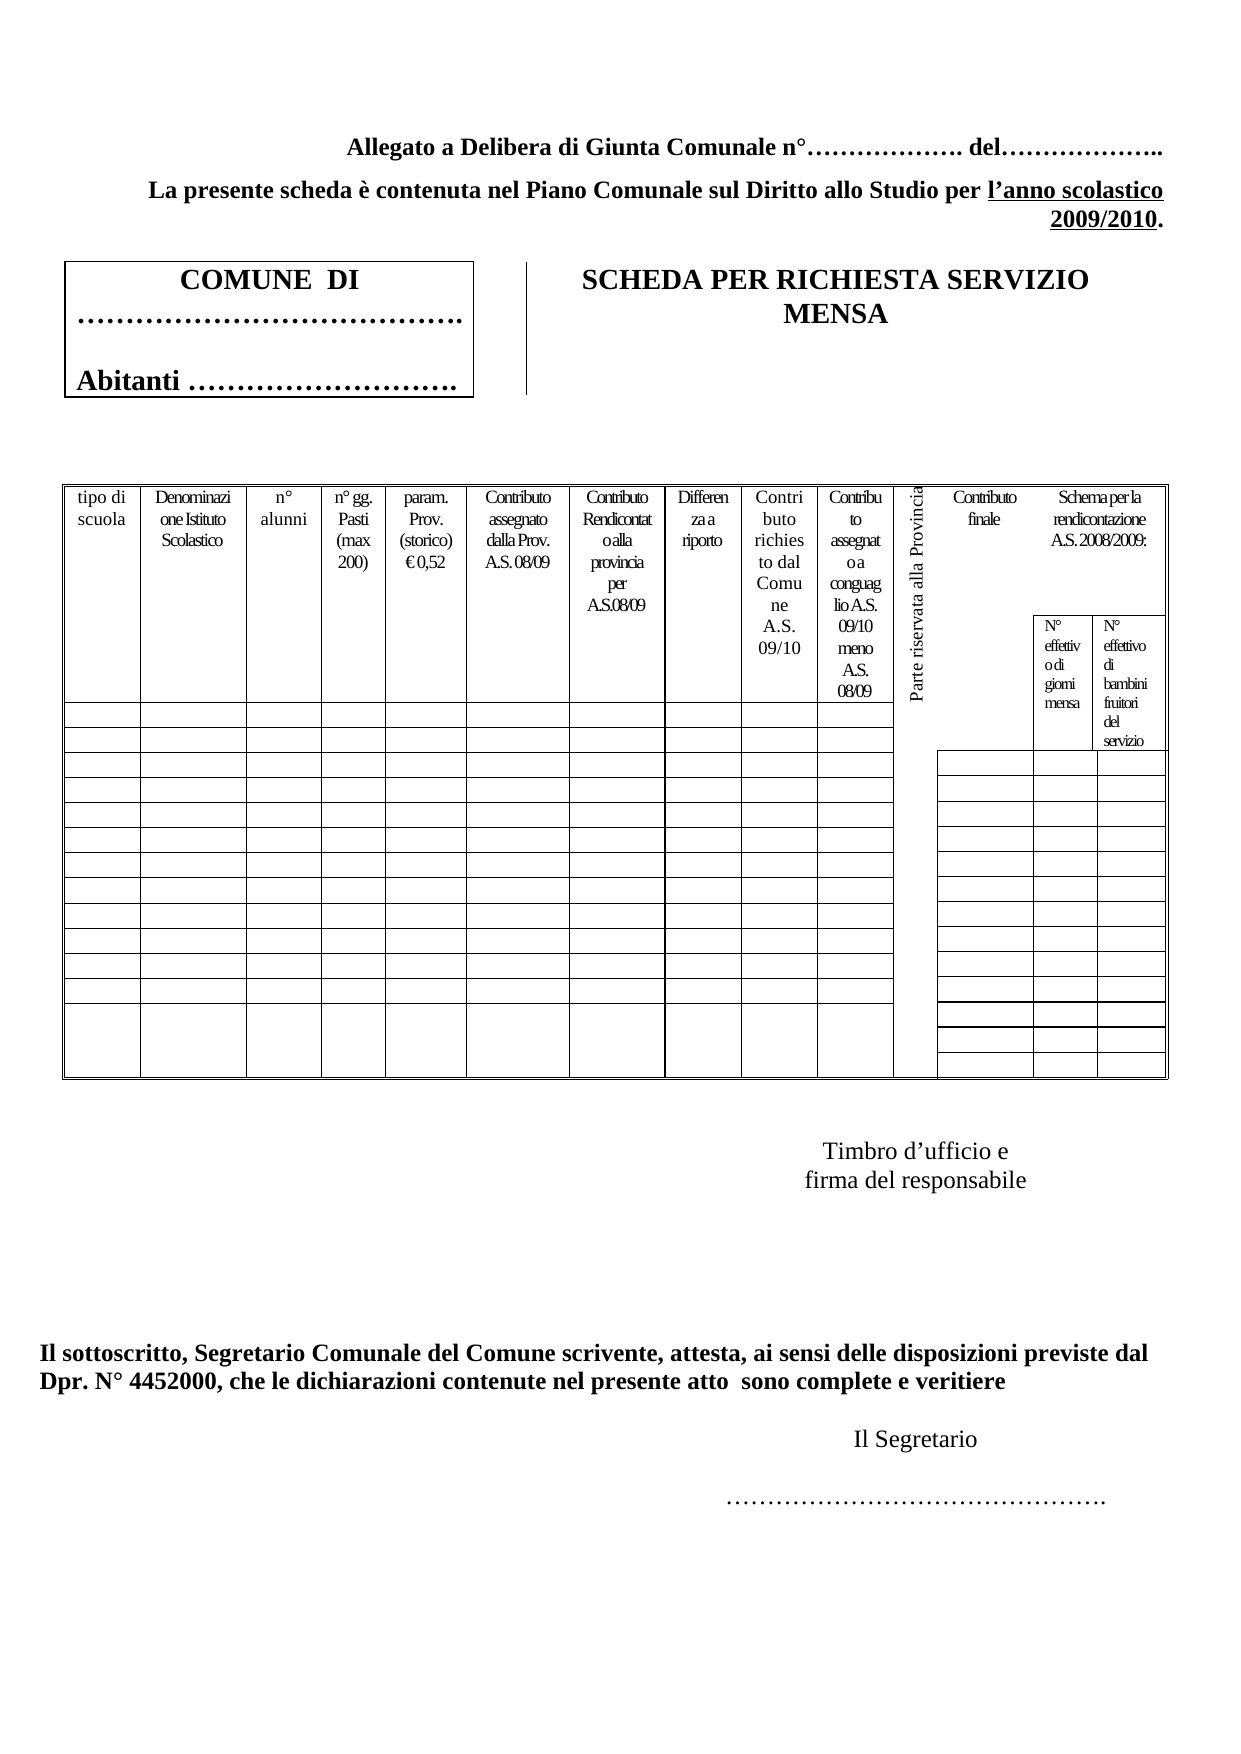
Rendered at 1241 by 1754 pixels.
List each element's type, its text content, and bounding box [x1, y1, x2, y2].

table_cell [666, 778, 741, 802]
table_cell [386, 979, 466, 1003]
table_header Parte riservata alla Provincia [894, 487, 937, 1077]
table_cell [742, 803, 817, 827]
table_cell [938, 977, 1033, 1001]
table_cell [818, 1004, 893, 1077]
table_cell [247, 1004, 321, 1077]
table_cell [1098, 802, 1165, 826]
table_cell [322, 929, 385, 953]
table_cell [1034, 902, 1097, 926]
table_cell [742, 1004, 817, 1077]
table_cell [322, 703, 385, 727]
table_cell [247, 904, 321, 927]
table_cell [141, 853, 246, 877]
table_cell [65, 954, 140, 978]
table_cell [386, 753, 466, 777]
table_cell [742, 904, 817, 927]
table_cell [938, 1003, 1033, 1026]
table_cell [938, 751, 1033, 775]
table_cell [322, 753, 385, 777]
table_cell [1098, 1028, 1165, 1052]
text Il sottoscritto, Segretario Comunale del Comune scrivente, attesta, ai sensi delle disposizioni previste dal Dpr. N° 4452000, che le dichiarazioni contenute nel presente atto sono complete e veritiere [39, 1338, 1198, 1395]
table_cell [666, 929, 741, 953]
table_cell [247, 853, 321, 877]
table_cell [742, 954, 817, 978]
table_cell [65, 703, 140, 727]
table_header SCHEDA PER RICHIESTA SERVIZIO MENSA [526, 261, 1145, 396]
table_header tipo di scuola [65, 487, 140, 702]
table_cell [570, 979, 664, 1003]
table_header [474, 261, 526, 396]
table_header Schema per la rendicontazione A.S. 2008/2009: [1033, 487, 1165, 615]
table_cell [141, 929, 246, 953]
table_cell [742, 753, 817, 777]
table_cell [938, 776, 1033, 801]
table_cell [1098, 977, 1165, 1001]
table_cell [1098, 927, 1165, 951]
text Allegato a Delibera di Giunta Comunale n°………………. del……………….. [77, 132, 1163, 161]
table_cell [818, 703, 893, 727]
table_cell [141, 803, 246, 827]
table_cell [322, 778, 385, 802]
table_cell [141, 904, 246, 927]
table_header Contributo assegnato a conguaglio A.S. 09/10 meno A.S. 08/09 [818, 487, 893, 702]
table_cell [570, 1004, 664, 1077]
table_cell [141, 979, 246, 1003]
table_cell [65, 1004, 140, 1077]
table_cell [467, 853, 569, 877]
table_cell [938, 802, 1033, 826]
table_cell [467, 904, 569, 927]
table_cell [666, 904, 741, 927]
table_cell [467, 979, 569, 1003]
table_cell [938, 952, 1033, 976]
table_cell [467, 753, 569, 777]
table_cell [1034, 827, 1097, 851]
table_cell [141, 954, 246, 978]
table_cell [65, 929, 140, 953]
table_header COMUNE DI …………………………………. Abitanti ………………………. [66, 262, 473, 396]
table_cell [742, 728, 817, 752]
table_cell [467, 1004, 569, 1077]
table_cell [1034, 802, 1097, 826]
table_cell [1098, 776, 1165, 801]
table_cell [247, 878, 321, 902]
table_cell [247, 703, 321, 727]
table_cell [1098, 852, 1165, 876]
table_cell [1034, 776, 1097, 801]
table_cell [1034, 927, 1097, 951]
table_cell [247, 778, 321, 802]
table_cell [247, 979, 321, 1003]
table_cell [65, 979, 140, 1003]
table_cell [247, 803, 321, 827]
table_cell [141, 703, 246, 727]
table_header Contributo assegnato dalla Prov. A.S. 08/09 [467, 487, 569, 702]
table_cell [742, 853, 817, 877]
table_cell [742, 979, 817, 1003]
table_cell [247, 929, 321, 953]
table_cell [65, 853, 140, 877]
table_cell [141, 1004, 246, 1077]
table_cell [938, 927, 1033, 951]
table_cell [666, 828, 741, 852]
table_cell [65, 904, 140, 927]
table_cell [1034, 952, 1097, 976]
table_cell [141, 878, 246, 902]
table_cell [938, 1053, 1033, 1077]
table_cell [322, 904, 385, 927]
table_cell [938, 852, 1033, 876]
table_cell [742, 778, 817, 802]
table_cell [467, 728, 569, 752]
table_cell [818, 954, 893, 978]
table_cell [247, 954, 321, 978]
table_cell [322, 828, 385, 852]
table_cell [467, 778, 569, 802]
table_cell [322, 853, 385, 877]
table_cell [666, 979, 741, 1003]
table_cell [938, 877, 1033, 901]
table_cell [818, 803, 893, 827]
table_cell [322, 728, 385, 752]
table_cell [467, 703, 569, 727]
table_cell [1098, 902, 1165, 926]
table_cell [818, 828, 893, 852]
text Timbro d’ufficio e firma del responsabile [668, 1136, 1163, 1194]
table_cell [1034, 751, 1097, 775]
table_cell [386, 803, 466, 827]
table_cell [666, 878, 741, 902]
table_cell [322, 954, 385, 978]
table_cell [570, 904, 664, 927]
table_header param. Prov. (storico) € 0,52 [386, 487, 466, 702]
table_cell [1034, 852, 1097, 876]
table_cell [386, 954, 466, 978]
table_cell [386, 703, 466, 727]
table_cell [818, 929, 893, 953]
table_cell [386, 929, 466, 953]
text La presente scheda è contenuta nel Piano Comunale sul Diritto allo Studio per l’anno scolastico 2009/2010. [77, 175, 1163, 232]
table_header Denominazione Istituto Scolastico [141, 487, 246, 702]
table_cell [467, 803, 569, 827]
table_cell [938, 1028, 1033, 1052]
table_cell [666, 803, 741, 827]
table_cell [570, 778, 664, 802]
table_cell [65, 778, 140, 802]
table_cell [570, 703, 664, 727]
table_cell [1098, 1053, 1165, 1077]
table_cell [666, 703, 741, 727]
table_cell [818, 904, 893, 927]
table_cell [938, 827, 1033, 851]
table_cell [141, 828, 246, 852]
table_cell [386, 778, 466, 802]
table_cell [322, 979, 385, 1003]
table_cell N° effettivo di giorni mensa [1034, 616, 1092, 750]
table_cell [818, 753, 893, 777]
table_cell [386, 853, 466, 877]
table_cell [1098, 952, 1165, 976]
table_header Contributo richiesto dal Comune A.S. 09/10 [742, 487, 817, 702]
table_cell [570, 803, 664, 827]
table_cell [818, 778, 893, 802]
table_cell [467, 828, 569, 852]
table_cell [65, 728, 140, 752]
table_cell [1034, 977, 1097, 1001]
table_cell [1034, 877, 1097, 901]
table_cell [666, 954, 741, 978]
table_cell [467, 929, 569, 953]
table_cell [386, 1004, 466, 1077]
text Il Segretario ………………………………………. [668, 1424, 1163, 1510]
table_cell [742, 828, 817, 852]
table_cell [1034, 1053, 1097, 1077]
table_header Contributo Rendicontato alla provincia per A.S.08/09 [570, 487, 664, 702]
table_cell [1034, 1003, 1097, 1026]
table_cell [1098, 877, 1165, 901]
table_cell [141, 753, 246, 777]
table_cell [570, 828, 664, 852]
table_cell [666, 1004, 741, 1077]
table_cell [386, 878, 466, 902]
table_header n° gg. Pasti (max 200) [322, 487, 385, 702]
table_cell [1098, 827, 1165, 851]
table_cell [742, 703, 817, 727]
table_cell [742, 929, 817, 953]
table_cell [467, 954, 569, 978]
table_cell [322, 1004, 385, 1077]
table_cell [386, 904, 466, 927]
table_cell [742, 878, 817, 902]
table_cell [247, 828, 321, 852]
table_header Differenza a riporto [666, 487, 741, 702]
table_cell [818, 878, 893, 902]
table_cell [570, 954, 664, 978]
table_cell [1034, 1028, 1097, 1052]
table_header Contributo finale [937, 487, 1033, 750]
table_cell [65, 753, 140, 777]
table_cell [65, 878, 140, 902]
table_cell [141, 728, 246, 752]
table_cell N° effettivo di bambini fruitori del servizio [1093, 616, 1165, 750]
table_cell [141, 778, 246, 802]
table_header n° alunni [247, 487, 321, 702]
table_cell [666, 728, 741, 752]
table_cell [247, 753, 321, 777]
table_cell [570, 853, 664, 877]
table_cell [570, 728, 664, 752]
table_cell [65, 828, 140, 852]
table_cell [1098, 751, 1165, 775]
table_cell [938, 902, 1033, 926]
table_cell [666, 753, 741, 777]
table_cell [1098, 1003, 1165, 1026]
table_cell [386, 728, 466, 752]
table_cell [322, 803, 385, 827]
table_cell [818, 728, 893, 752]
table_cell [818, 979, 893, 1003]
table_cell [65, 803, 140, 827]
table_cell [666, 853, 741, 877]
table_cell [570, 878, 664, 902]
table_cell [570, 753, 664, 777]
table_cell [570, 929, 664, 953]
table_cell [247, 728, 321, 752]
table_cell [386, 828, 466, 852]
table_cell [467, 878, 569, 902]
table_cell [322, 878, 385, 902]
table_cell [818, 853, 893, 877]
